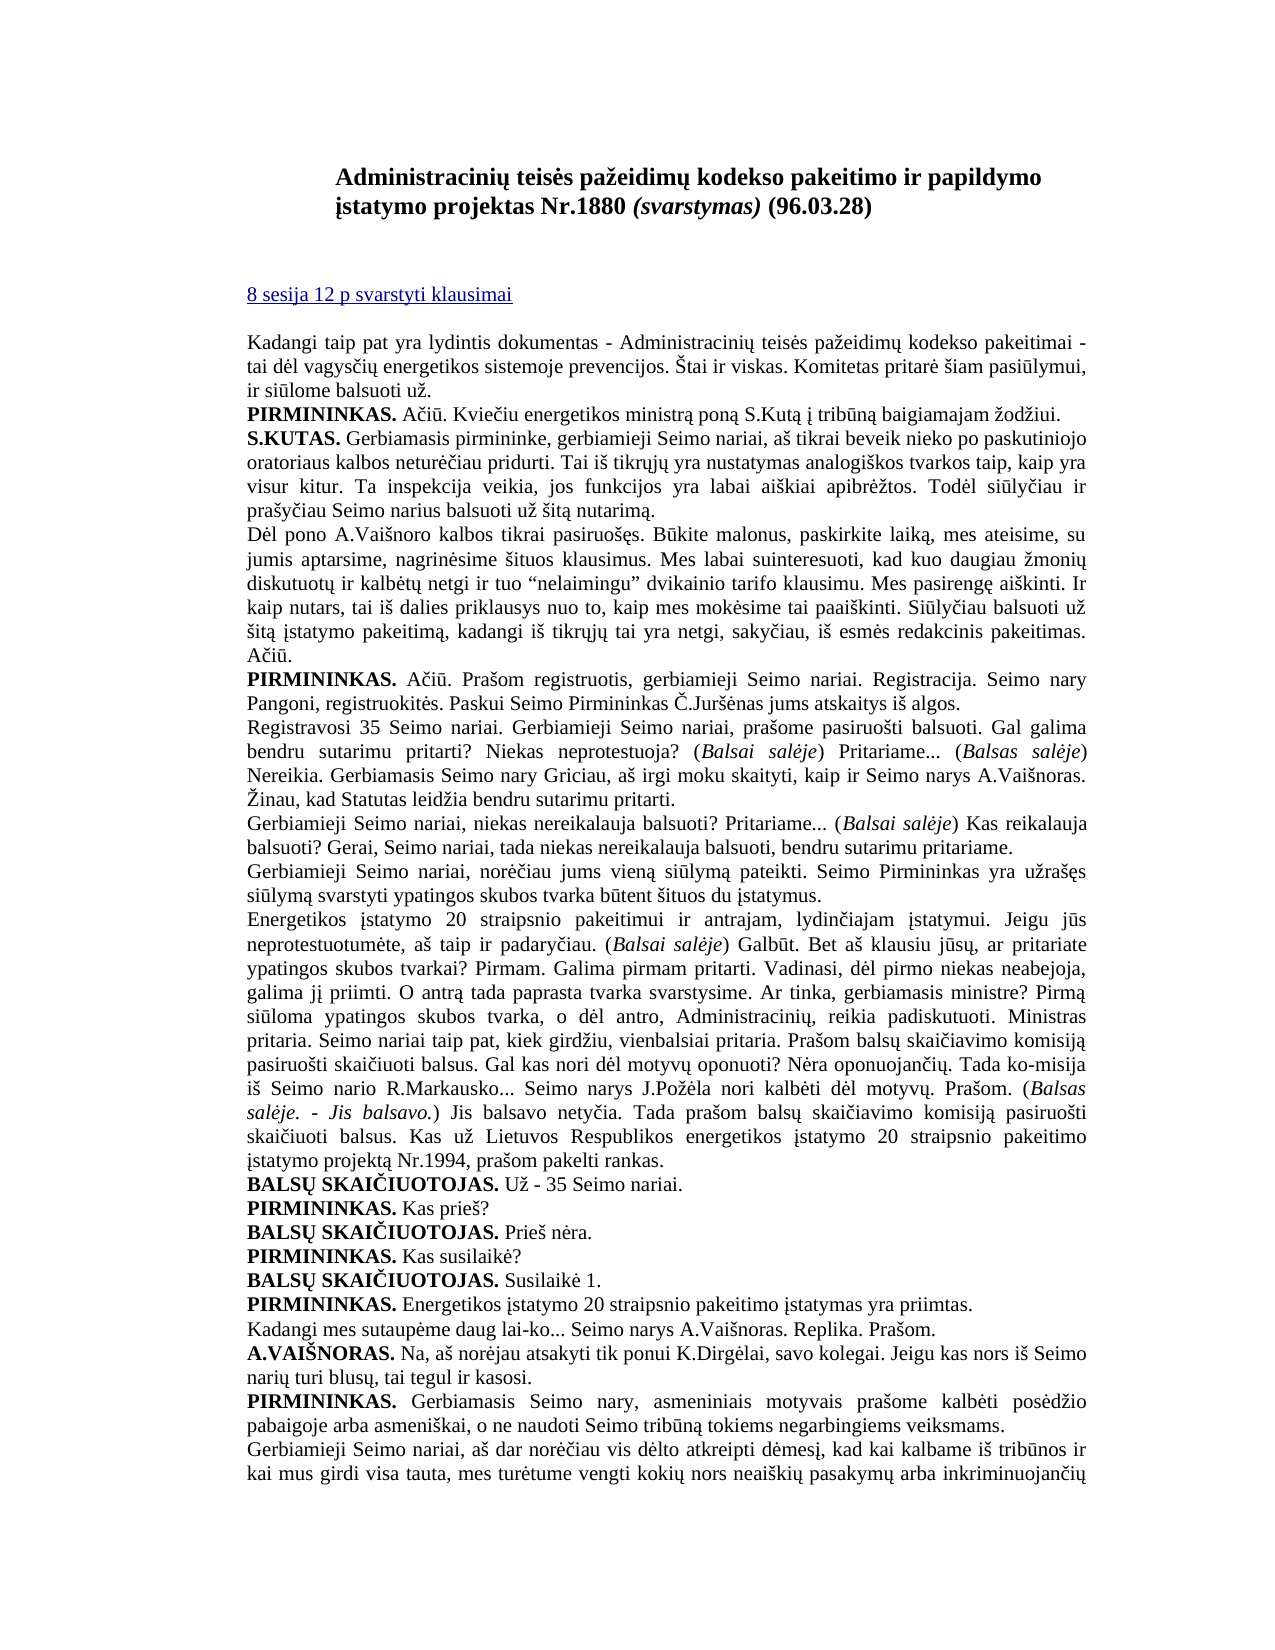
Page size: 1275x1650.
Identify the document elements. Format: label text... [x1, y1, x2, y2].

text Kadangi taip pat yra lydintis dokumentas - Administracinių teisės pažeidimų kodekso pakeitimai - tai dėl vagysčių energetikos sistemoje prevencijos. Štai ir viskas. Komitetas pritarė šiam pasiūlymui, ir siūlome balsuoti už. [247, 330, 1087, 402]
text Gerbiamieji Seimo nariai, niekas nereikalauja balsuoti? Pritariame... (Balsai salėje) Kas reikalauja balsuoti? Gerai, Seimo nariai, tada niekas nereikalauja balsuoti, bendru sutarimu pritariame. [247, 811, 1087, 859]
text PIRMININKAS. Kas susilaikė? [247, 1244, 1087, 1268]
text A.VAIŠNORAS. Na, aš norėjau atsakyti tik ponui K.Dirgėlai, savo kolegai. Jeigu kas nors iš Seimo narių turi blusų, tai tegul ir kasosi. [247, 1341, 1087, 1389]
text PIRMININKAS. Gerbiamasis Seimo nary, asmeniniais motyvais prašome kalbėti posėdžio pabaigoje arba asmeniškai, o ne naudoti Seimo tribūną tokiems negarbingiems veiksmams. [247, 1389, 1087, 1437]
text Energetikos įstatymo 20 straipsnio pakeitimui ir antrajam, lydinčiajam įstatymui. Jeigu jūs neprotestuotumėte, aš taip ir padaryčiau. (Balsai salėje) Galbūt. Bet aš klausiu jūsų, ar pritariate ypatingos skubos tvarkai? Pirmam. Galima pirmam pritarti. Vadinasi, dėl pirmo niekas neabejoja, galima jį priimti. O antrą tada paprasta tvarka svarstysime. Ar tinka, gerbiamasis ministre? Pirmą siūloma ypatingos skubos tvarka, o dėl antro, Administracinių, reikia padiskutuoti. Ministras pritaria. Seimo nariai taip pat, kiek girdžiu, vienbalsiai pritaria. Prašom balsų skaičiavimo komisiją pasiruošti skaičiuoti balsus. Gal kas nori dėl motyvų oponuoti? Nėra oponuojančių. Tada ko-misija iš Seimo nario R.Markausko... Seimo narys J.Požėla nori kalbėti dėl motyvų. Prašom. (Balsas salėje. - Jis balsavo.) Jis balsavo netyčia. Tada prašom balsų skaičiavimo komisiją pasiruošti skaičiuoti balsus. Kas už Lietuvos Respublikos energetikos įstatymo 20 straipsnio pakeitimo įstatymo projektą Nr.1994, prašom pakelti rankas. [247, 907, 1087, 1172]
text Gerbiamieji Seimo nariai, norėčiau jums vieną siūlymą pateikti. Seimo Pirmininkas yra užrašęs siūlymą svarstyti ypatingos skubos tvarka būtent šituos du įstatymus. [247, 859, 1087, 907]
text 8 sesija 12 p svarstyti klausimai [247, 282, 1087, 306]
text Administracinių teisės pažeidimų kodekso pakeitimo ir papildymo įstatymo projektas Nr.1880 (svarstymas) (96.03.28) [335, 162, 1087, 220]
text PIRMININKAS. Ačiū. Kviečiu energetikos ministrą poną S.Kutą į tribūną baigiamajam žodžiui. [247, 402, 1087, 426]
text PIRMININKAS. Kas prieš? [247, 1196, 1087, 1220]
text Dėl pono A.Vaišnoro kalbos tikrai pasiruošęs. Būkite malonus, paskirkite laiką, mes ateisime, su jumis aptarsime, nagrinėsime šituos klausimus. Mes labai suinteresuoti, kad kuo daugiau žmonių diskutuotų ir kalbėtų netgi ir tuo “nelaimingu” dvikainio tarifo klausimu. Mes pasirengę aiškinti. Ir kaip nutars, tai iš dalies priklausys nuo to, kaip mes mokėsime tai paaiškinti. Siūlyčiau balsuoti už šitą įstatymo pakeitimą, kadangi iš tikrųjų tai yra netgi, sakyčiau, iš esmės redakcinis pakeitimas. Ačiū. [247, 522, 1087, 667]
text BALSŲ SKAIČIUOTOJAS. Susilaikė 1. [247, 1268, 1087, 1292]
text Gerbiamieji Seimo nariai, aš dar norėčiau vis dėlto atkreipti dėmesį, kad kai kalbame iš tribūnos ir kai mus girdi visa tauta, mes turėtume vengti kokių nors neaiškių pasakymų arba inkriminuojančių [247, 1437, 1087, 1485]
text PIRMININKAS. Energetikos įstatymo 20 straipsnio pakeitimo įstatymas yra priimtas. [247, 1292, 1087, 1316]
text Registravosi 35 Seimo nariai. Gerbiamieji Seimo nariai, prašome pasiruošti balsuoti. Gal galima bendru sutarimu pritarti? Niekas neprotestuoja? (Balsai salėje) Pritariame... (Balsas salėje) Nereikia. Gerbiamasis Seimo nary Griciau, aš irgi moku skaityti, kaip ir Seimo narys A.Vaišnoras. Žinau, kad Statutas leidžia bendru sutarimu pritarti. [247, 715, 1087, 811]
text BALSŲ SKAIČIUOTOJAS. Prieš nėra. [247, 1220, 1087, 1244]
text BALSŲ SKAIČIUOTOJAS. Už - 35 Seimo nariai. [247, 1172, 1087, 1196]
text S.KUTAS. Gerbiamasis pirmininke, gerbiamieji Seimo nariai, aš tikrai beveik nieko po paskutiniojo oratoriaus kalbos neturėčiau pridurti. Tai iš tikrųjų yra nustatymas analogiškos tvarkos taip, kaip yra visur kitur. Ta inspekcija veikia, jos funkcijos yra labai aiškiai apibrėžtos. Todėl siūlyčiau ir prašyčiau Seimo narius balsuoti už šitą nutarimą. [247, 426, 1087, 522]
text PIRMININKAS. Ačiū. Prašom registruotis, gerbiamieji Seimo nariai. Registracija. Seimo nary Pangoni, registruokitės. Paskui Seimo Pirmininkas Č.Juršėnas jums atskaitys iš algos. [247, 667, 1087, 715]
text Kadangi mes sutaupėme daug lai-ko... Seimo narys A.Vaišnoras. Replika. Prašom. [247, 1316, 1087, 1341]
